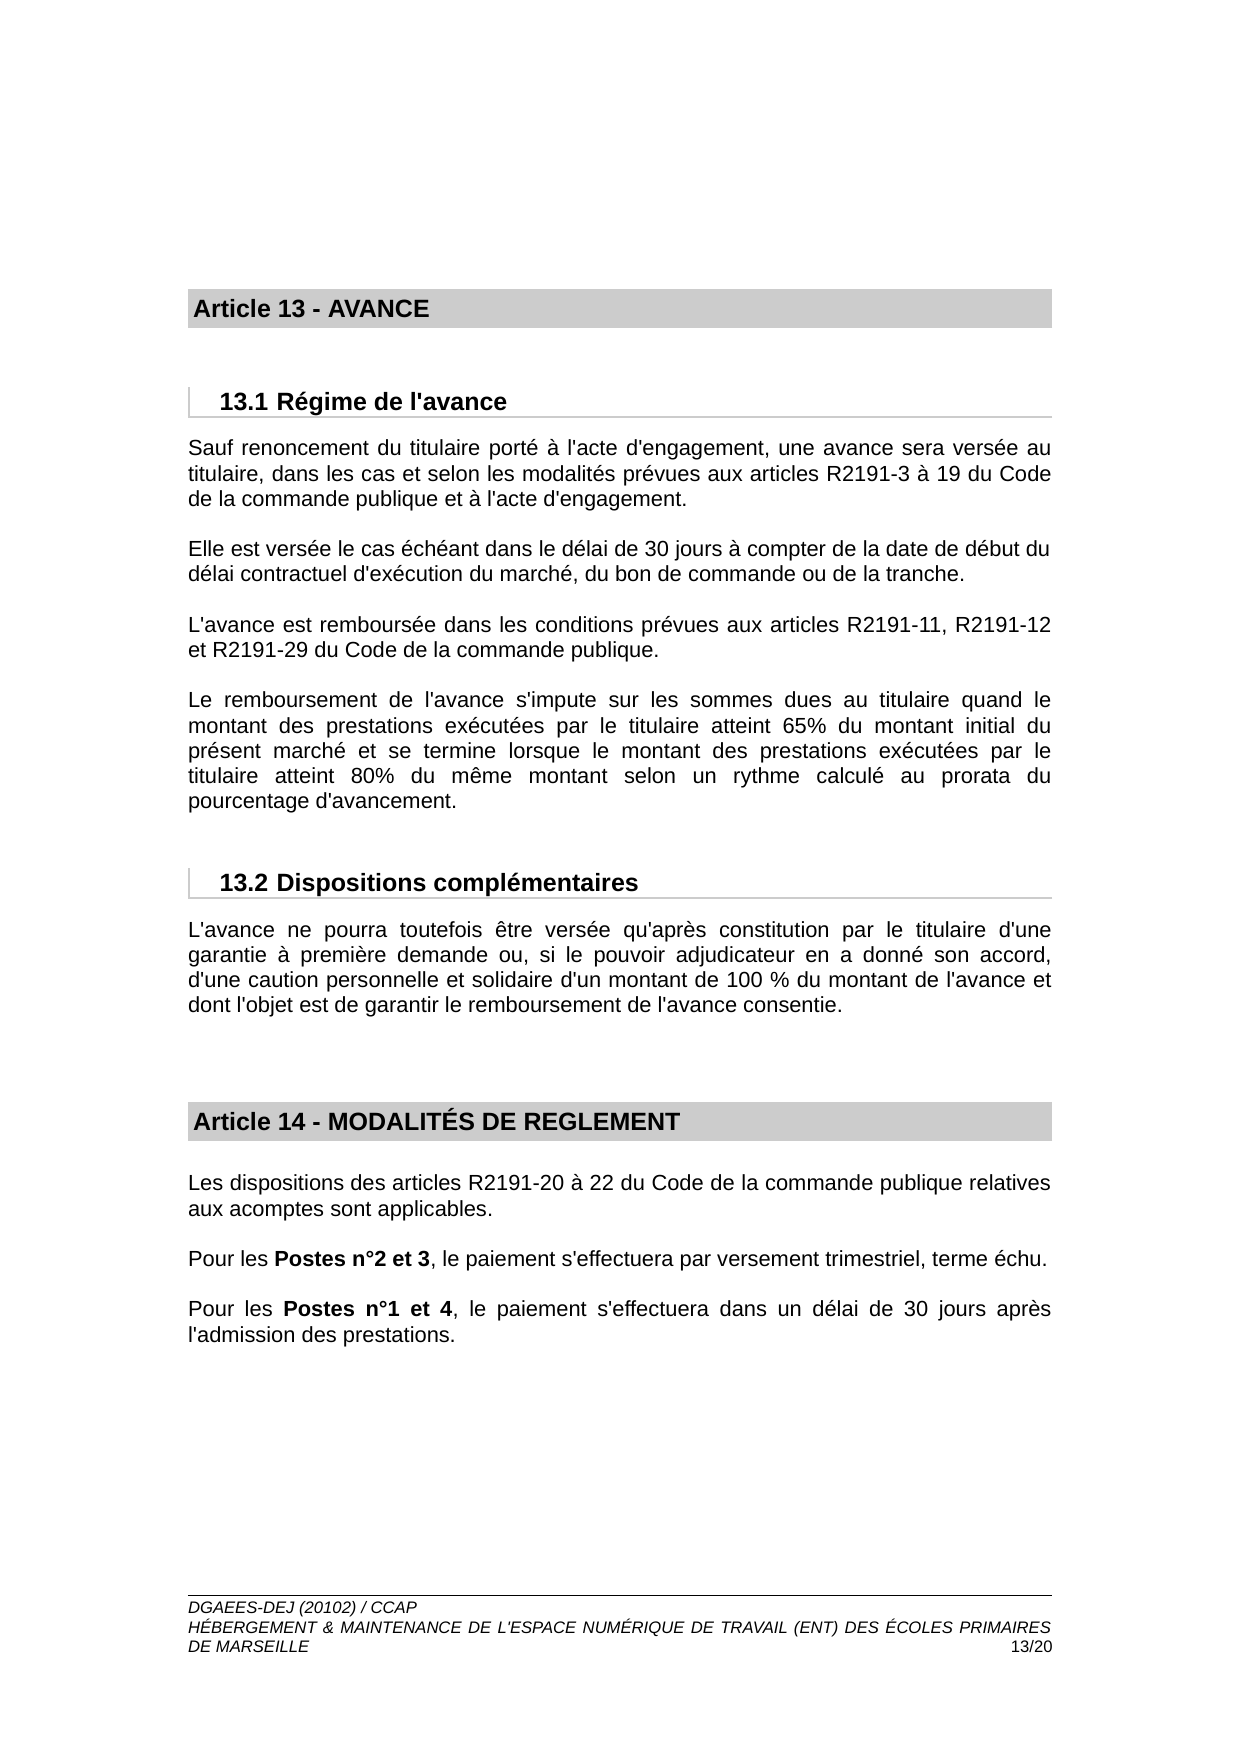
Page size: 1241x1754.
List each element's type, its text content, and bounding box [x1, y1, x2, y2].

subtitle MODALITÉS DE REGLEMENT [190, 1104, 1050, 1139]
text L'avance ne pourra toutefois être versée qu'après constitution par le titulaire d'une garantie à première demande ou, si le pouvoir adjudicateur en a donné son accord, d'une caution personnelle et solidaire d'un montant de 100 % du montant de l'avance et dont l'objet est de garantir le remboursement de l'avance consentie. [188, 917, 1052, 1017]
subtitle Dispositions complémentaires [190, 868, 1052, 897]
text Pour les Postes n°2 et 3, le paiement s'effectuera par versement trimestriel, terme échu. [188, 1246, 1052, 1271]
text Elle est versée le cas échéant dans le délai de 30 jours à compter de la date de début du délai contractuel d'exécution du marché, du bon de commande ou de la tranche. [188, 536, 1052, 587]
text Le remboursement de l'avance s'impute sur les sommes dues au titulaire quand le montant des prestations exécutées par le titulaire atteint 65% du montant initial du présent marché et se termine lorsque le montant des prestations exécutées par le titulaire atteint 80% du même montant selon un rythme calculé au prorata du pourcentage d'avancement. [188, 687, 1052, 813]
text L'avance est remboursée dans les conditions prévues aux articles R2191-11, R2191-12 et R2191-29 du Code de la commande publique. [188, 612, 1052, 662]
text Sauf renoncement du titulaire porté à l'acte d'engagement, une avance sera versée au titulaire, dans les cas et selon les modalités prévues aux articles R2191-3 à 19 du Code de la commande publique et à l'acte d'engagement. [188, 435, 1052, 511]
text Pour les Postes n°1 et 4, le paiement s'effectuera dans un délai de 30 jours après l'admission des prestations. [188, 1296, 1052, 1347]
subtitle AVANCE [190, 291, 1050, 326]
subtitle Régime de l'avance [190, 387, 1052, 416]
text Les dispositions des articles R2191-20 à 22 du Code de la commande publique relatives aux acomptes sont applicables. [188, 1170, 1052, 1221]
